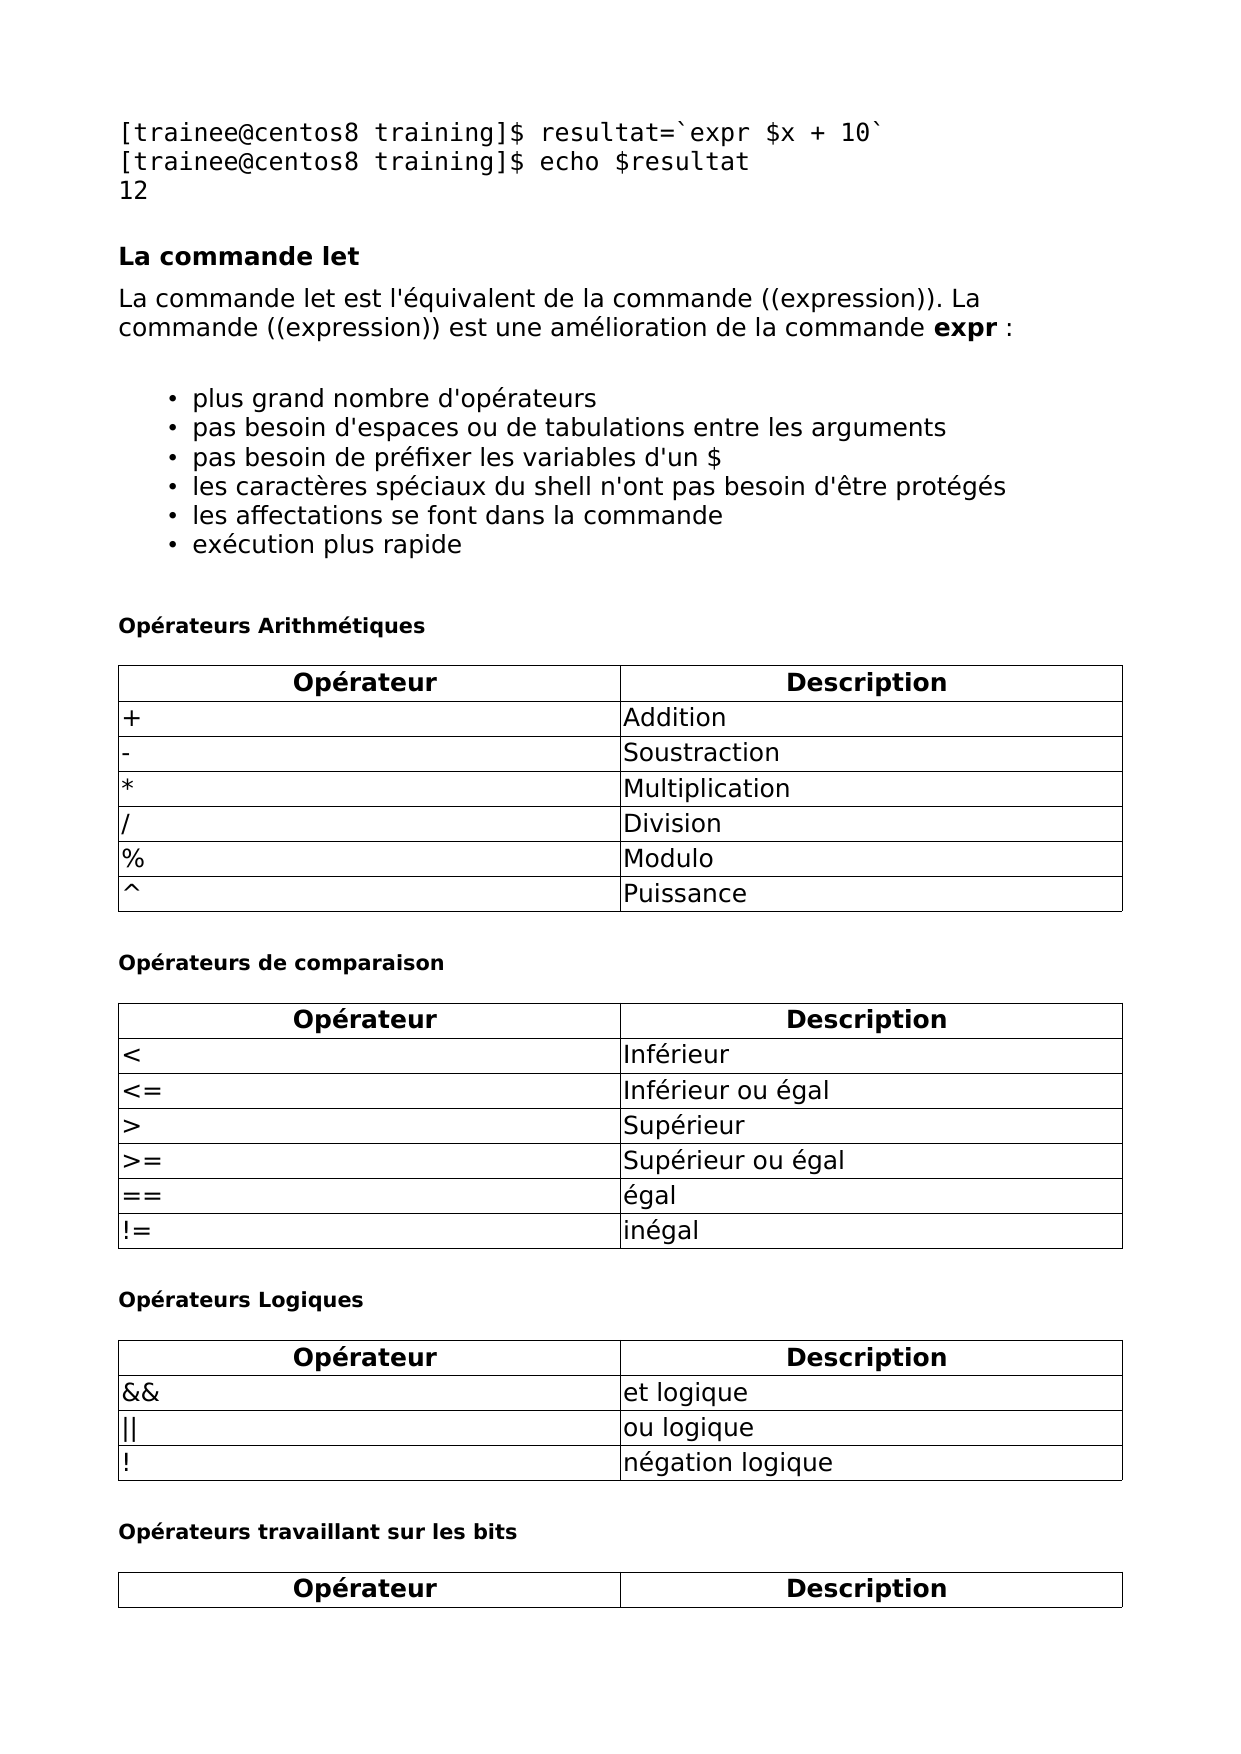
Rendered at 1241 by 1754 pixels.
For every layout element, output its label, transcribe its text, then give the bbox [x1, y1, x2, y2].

list pas besoin de préfixer les variables d'un $ [177, 443, 1122, 472]
table_cell Supérieur [621, 1109, 1122, 1143]
table_cell - [119, 737, 620, 771]
text La commande let est l'équivalent de la commande ((expression)). La commande ((expression)) est une amélioration de la commande expr : [118, 284, 1122, 342]
table_cell inégal [621, 1214, 1122, 1248]
table_header Description [621, 1341, 1122, 1375]
text [trainee@centos8 training]$ resultat=`expr $x + 10` [trainee@centos8 training]$ echo $resultat 12 [118, 118, 1122, 206]
table_cell + [119, 702, 620, 736]
table_cell Puissance [621, 877, 1122, 911]
table_cell Modulo [621, 842, 1122, 876]
table_cell ou logique [621, 1411, 1122, 1445]
table_cell <= [119, 1074, 620, 1108]
list les affectations se font dans la commande [177, 501, 1122, 530]
table_cell % [119, 842, 620, 876]
table_cell >= [119, 1144, 620, 1178]
table_header Description [621, 666, 1122, 701]
list exécution plus rapide [177, 530, 1122, 559]
table_header Description [621, 1573, 1122, 1607]
table_cell et logique [621, 1376, 1122, 1410]
table_cell * [119, 772, 620, 806]
table_cell Division [621, 807, 1122, 841]
subtitle La commande let [118, 242, 1122, 272]
table_cell ! [119, 1446, 620, 1480]
table_header Opérateur [119, 1004, 620, 1038]
table_cell && [119, 1376, 620, 1410]
subtitle Opérateurs de comparaison [118, 951, 1122, 975]
table_header Description [621, 1004, 1122, 1038]
table_cell égal [621, 1179, 1122, 1213]
list plus grand nombre d'opérateurs [177, 384, 1122, 413]
table_header Opérateur [119, 666, 620, 701]
table_header Opérateur [119, 1341, 620, 1375]
table_cell == [119, 1179, 620, 1213]
table_cell Addition [621, 702, 1122, 736]
list les caractères spéciaux du shell n'ont pas besoin d'être protégés [177, 472, 1122, 501]
subtitle Opérateurs travaillant sur les bits [118, 1520, 1122, 1544]
table_cell > [119, 1109, 620, 1143]
table_cell Multiplication [621, 772, 1122, 806]
table_cell Inférieur [621, 1039, 1122, 1073]
table_cell Soustraction [621, 737, 1122, 771]
list pas besoin d'espaces ou de tabulations entre les arguments [177, 413, 1122, 443]
table_cell != [119, 1214, 620, 1248]
table_header Opérateur [119, 1573, 620, 1607]
table_cell ^ [119, 877, 620, 911]
table_cell / [119, 807, 620, 841]
table_cell Supérieur ou égal [621, 1144, 1122, 1178]
subtitle Opérateurs Arithmétiques [118, 614, 1122, 638]
table_cell < [119, 1039, 620, 1073]
table_cell Inférieur ou égal [621, 1074, 1122, 1108]
table_cell négation logique [621, 1446, 1122, 1480]
table_cell || [119, 1411, 620, 1445]
subtitle Opérateurs Logiques [118, 1288, 1122, 1312]
